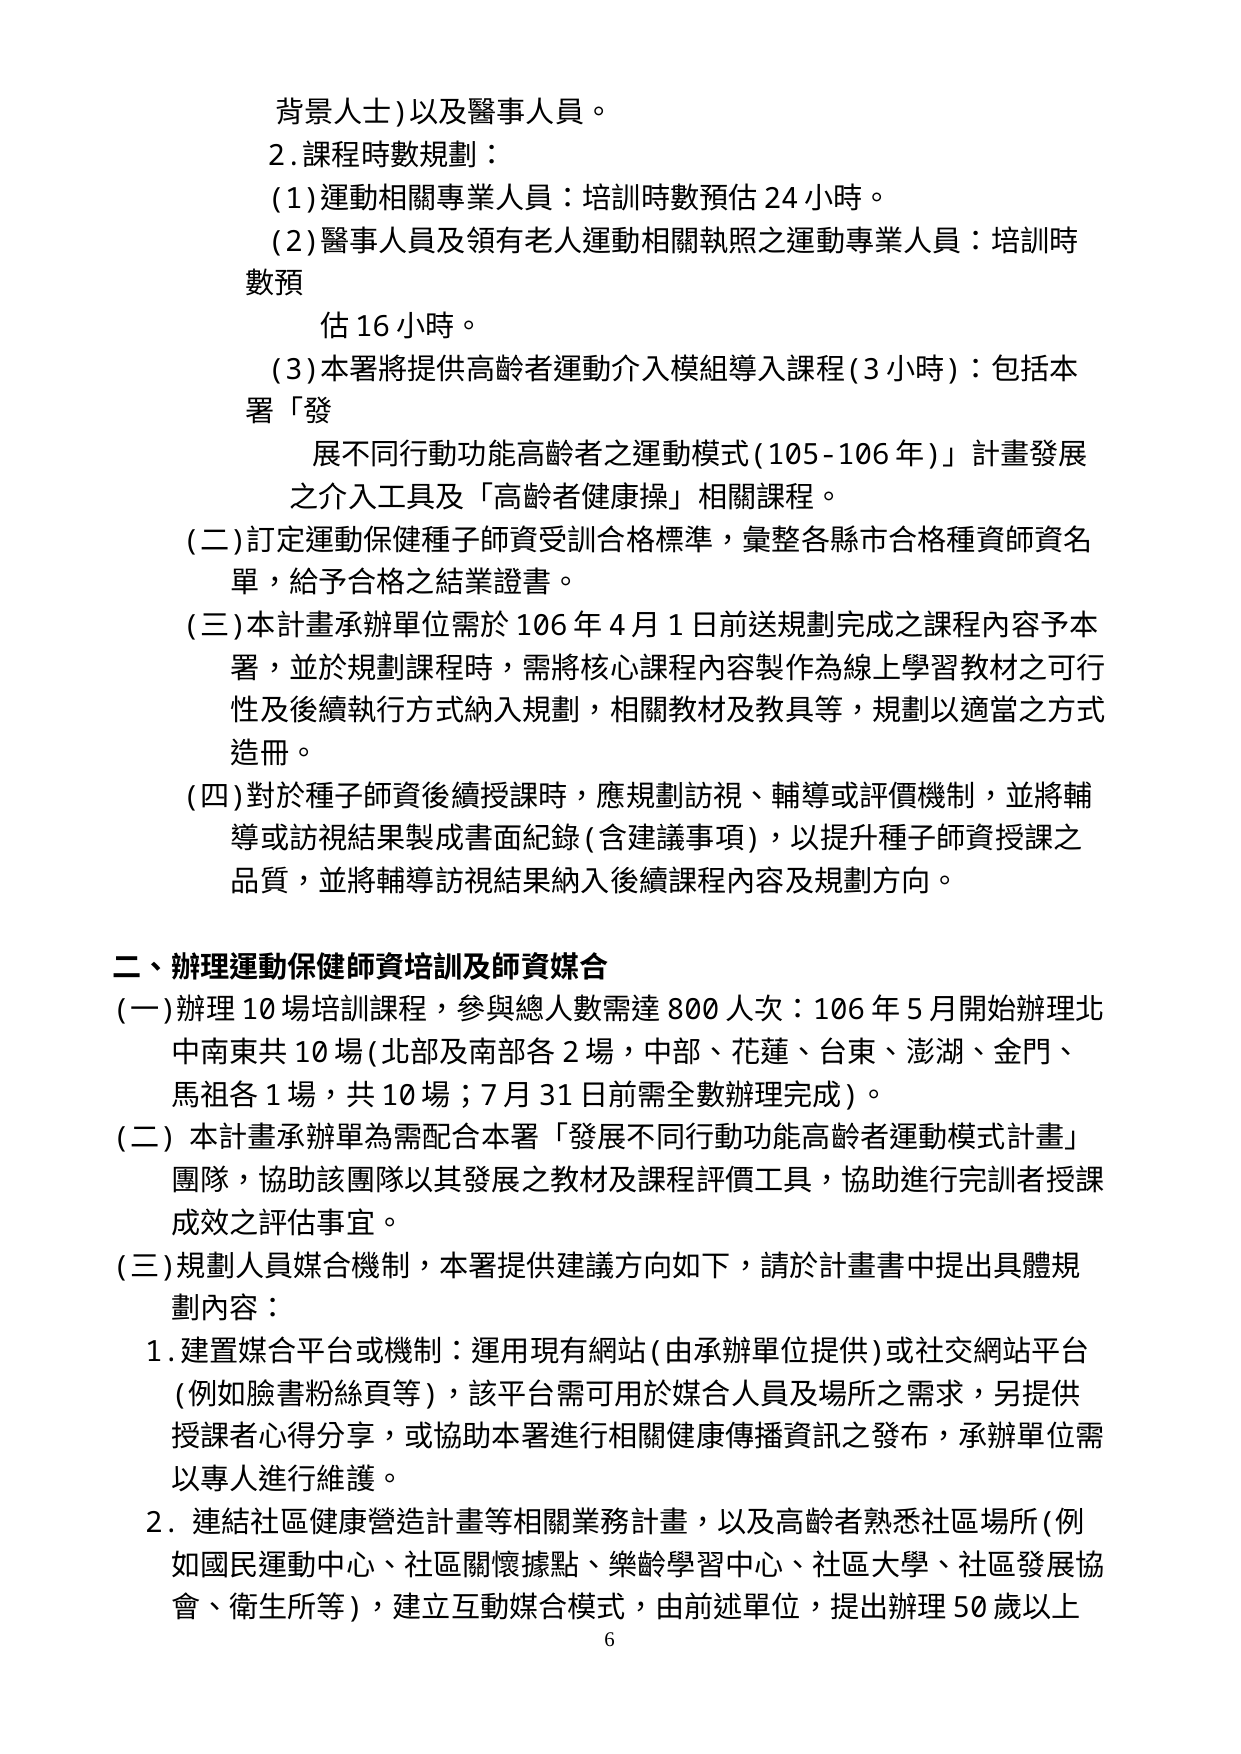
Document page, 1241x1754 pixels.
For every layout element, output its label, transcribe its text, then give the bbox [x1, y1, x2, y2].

text 二、辦理運動保健師資培訓及師資媒合 [112, 943, 1106, 986]
text 2.連結社區健康營造計畫等相關業務計畫，以及高齡者熟悉社區場所(例如國民運動中心、社區關懷據點、樂齡學習中心、社區大學、社區發展協會、衛生所等)，建立互動媒合模式，由前述單位，提出辦理50歲以上 [127, 1498, 1106, 1626]
text 背景人士)以及醫事人員。 [157, 89, 1106, 131]
text (二)本計畫承辦單為需配合本署「發展不同行動功能高齡者運動模式計畫」團隊，協助該團隊以其發展之教材及課程評價工具，協助進行完訓者授課成效之評估事宜。 [112, 1114, 1106, 1242]
text 估16小時。 [127, 302, 1106, 345]
text (二)訂定運動保健種子師資受訓合格標準，彙整各縣市合格種資師資名單，給予合格之結業證書。 [112, 516, 1106, 601]
text (三)規劃人員媒合機制，本署提供建議方向如下，請於計畫書中提出具體規劃內容： [112, 1242, 1106, 1327]
text (四)對於種子師資後續授課時，應規劃訪視、輔導或評價機制，並將輔導或訪視結果製成書面紀錄(含建議事項)，以提升種子師資授課之品質，並將輔導訪視結果納入後續課程內容及規劃方向。 [112, 772, 1106, 900]
text 1.建置媒合平台或機制：運用現有網站(由承辦單位提供)或社交網站平台(例如臉書粉絲頁等)，該平台需可用於媒合人員及場所之需求，另提供授課者心得分享，或協助本署進行相關健康傳播資訊之發布，承辦單位需以專人進行維護。 [127, 1327, 1106, 1498]
text (2)醫事人員及領有老人運動相關執照之運動專業人員：培訓時數預 [127, 217, 1106, 302]
text (三)本計畫承辦單位需於106年4月1日前送規劃完成之課程內容予本署，並於規劃課程時，需將核心課程內容製作為線上學習教材之可行性及後續執行方式納入規劃，相關教材及教具等，規劃以適當之方式造冊。 [112, 601, 1106, 772]
text (一)辦理10場培訓課程，參與總人數需達800人次：106年5月開始辦理北中南東共10場(北部及南部各2場，中部、花蓮、台東、澎湖、金門、馬祖各1場，共10場；7月31日前需全數辦理完成)。 [112, 986, 1106, 1114]
text (1)運動相關專業人員：培訓時數預估24小時。 [127, 174, 1106, 217]
text 2.課程時數規劃： [127, 131, 1106, 174]
text 展不同行動功能高齡者之運動模式(105-106年)」計畫發展之介入工具及「高齡者健康操」相關課程。 [172, 430, 1106, 516]
text (3)本署將提供高齡者運動介入模組導入課程(3小時)：包括本署「發 [127, 345, 1106, 430]
